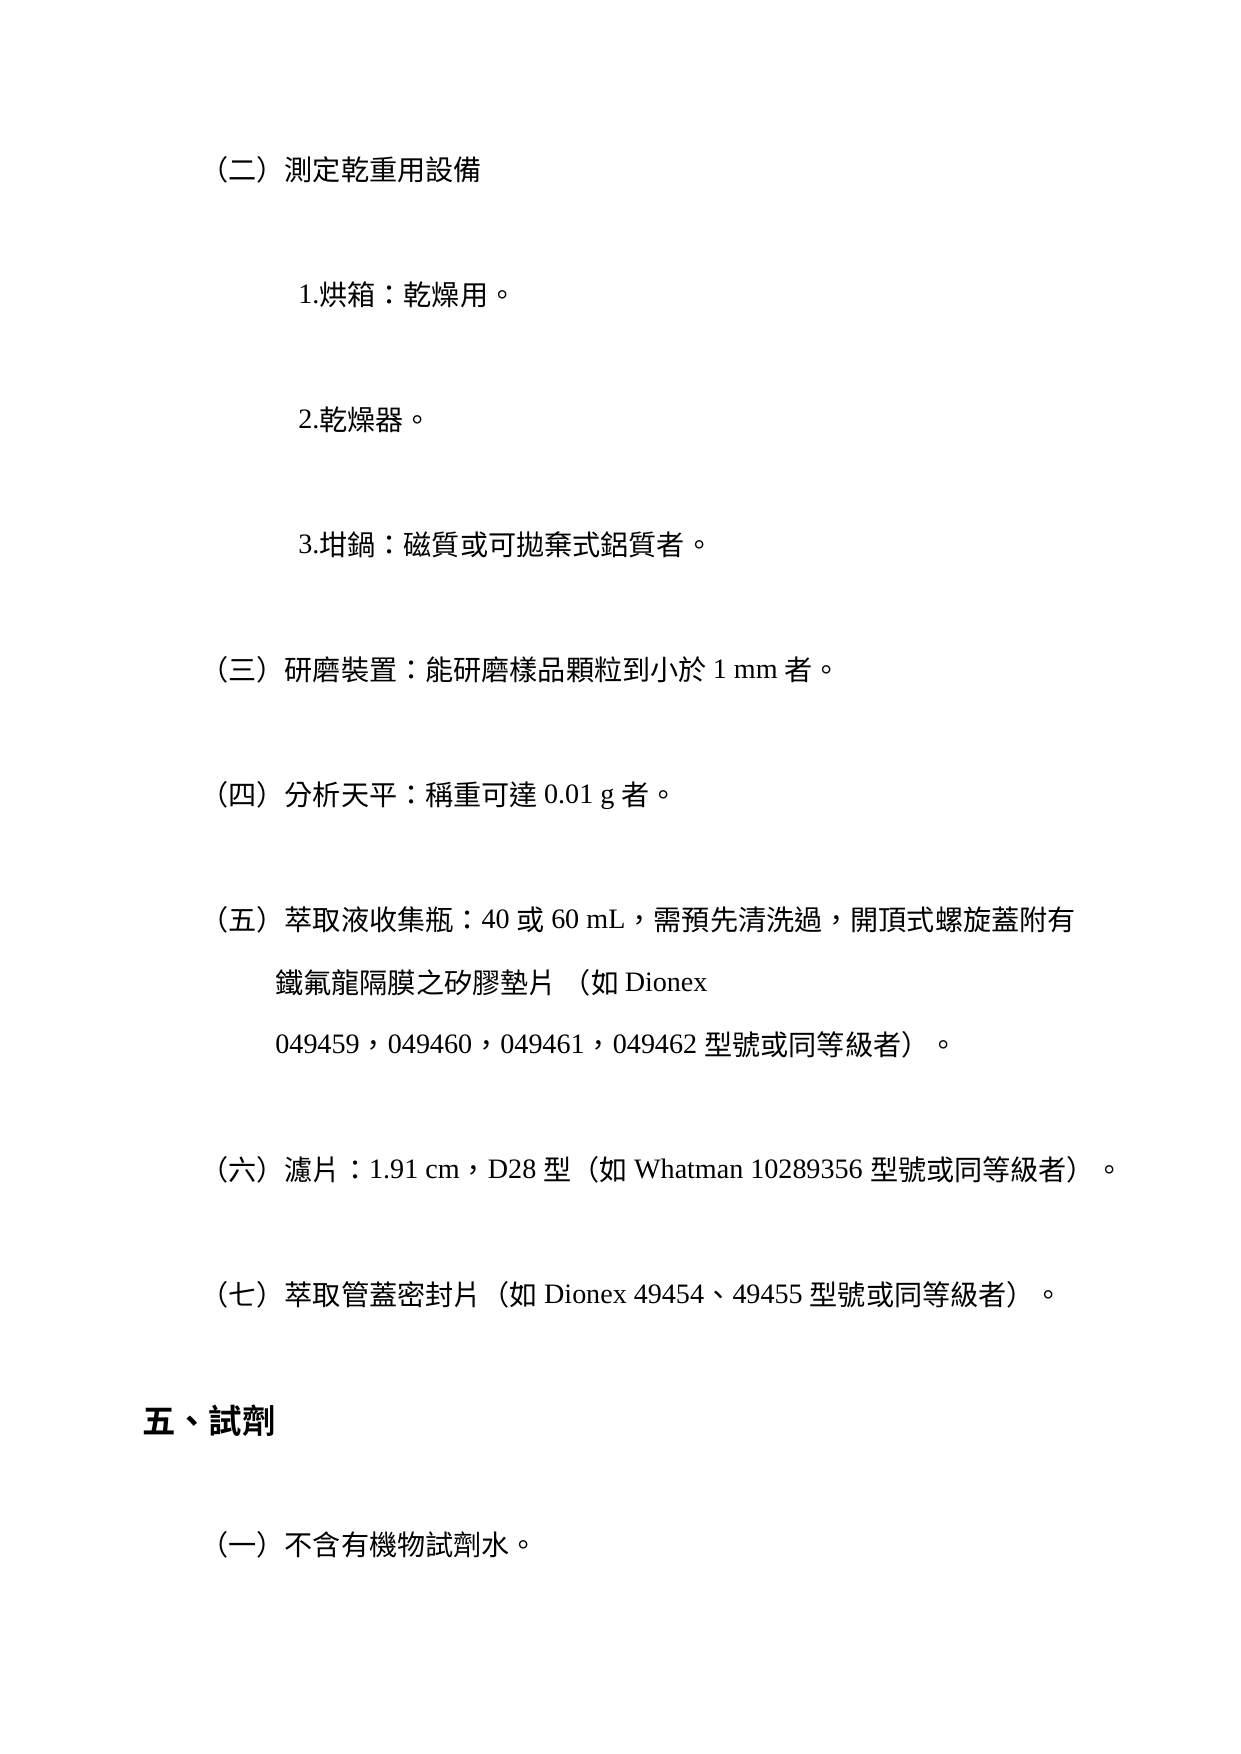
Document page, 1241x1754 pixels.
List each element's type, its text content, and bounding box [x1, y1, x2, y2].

text （四）分析天平：稱重可達 0.01 g 者。 [200, 752, 1098, 814]
text （二）測定乾重用設備 [200, 127, 1098, 189]
text （五）萃取液收集瓶：40 或 60 mL，需預先清洗過，開頂式螺旋蓋附有鐵氟龍隔膜之矽膠墊片 （如Dionex 049459，049460，049461，049462 型號或同等級者）。 [200, 877, 1098, 1064]
text 1.烘箱：乾燥用。 [298, 252, 1098, 314]
text （三）研磨裝置：能研磨樣品顆粒到小於 1 mm 者。 [200, 627, 1098, 689]
text （六）濾片：1.91 cm，D28 型（如 Whatman 10289356 型號或同等級者）。 [200, 1127, 1098, 1189]
text （一）不含有機物試劑水。 [200, 1502, 1098, 1564]
text （七）萃取管蓋密封片（如 Dionex 49454、49455 型號或同等級者）。 [200, 1252, 1098, 1314]
text 3.坩鍋：磁質或可拋棄式鋁質者。 [298, 502, 1098, 564]
text 五、試劑 [142, 1377, 1098, 1439]
text 2.乾燥器。 [298, 377, 1098, 439]
